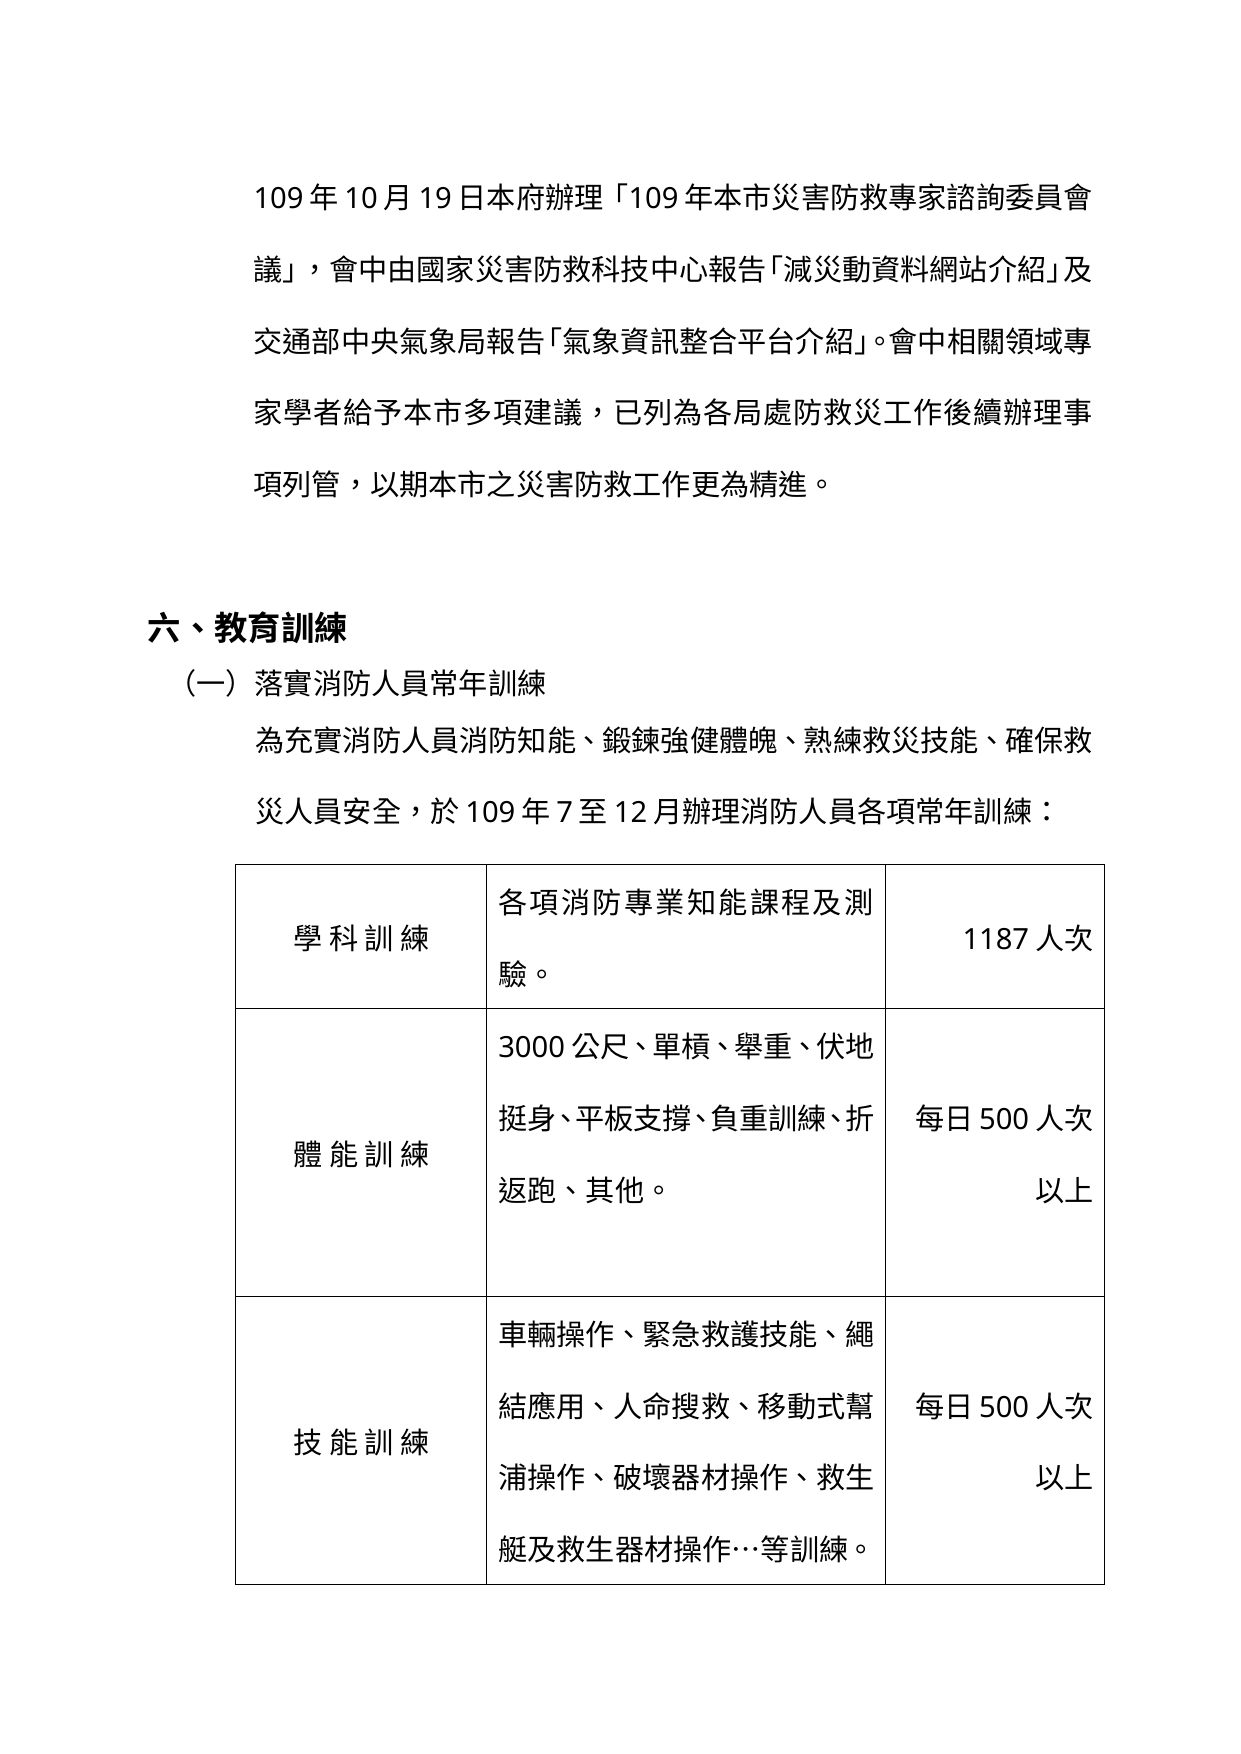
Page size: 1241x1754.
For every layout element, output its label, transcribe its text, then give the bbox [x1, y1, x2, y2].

table_cell 車輛操作、緊急救護技能、繩結應用、人命搜救、移動式幫浦操作、破壞器材操作、救生艇及救生器材操作…等訓練。 [487, 1297, 885, 1584]
table_cell 每日500人次以上 [886, 1297, 1104, 1584]
text 六、教育訓練 [148, 590, 1092, 662]
table_cell 體 能 訓 練 [236, 1009, 486, 1296]
table_cell 技 能 訓 練 [236, 1297, 486, 1584]
table_cell 3000公尺、單槓、舉重、伏地挺身、平板支撐、負重訓練、折返跑、其他。 [487, 1009, 885, 1296]
table_header 學 科 訓 練 [236, 865, 486, 1008]
table_cell 每日500人次以上 [886, 1009, 1104, 1296]
text 109年10月19日本府辦理「109年本市災害防救專家諮詢委員會議」，會中由國家災害防救科技中心報告「減災動資料網站介紹」及交通部中央氣象局報告「氣象資訊整合平台介紹」。會中相關領域專家學者給予本市多項建議，已列為各局處防救災工作後續辦理事項列管，以期本市之災害防救工作更為精進。 [253, 160, 1092, 519]
table_header 1187人次 [886, 865, 1104, 1008]
text （一）落實消防人員常年訓練 [148, 662, 1092, 703]
table_header 各項消防專業知能課程及測驗。 [487, 865, 885, 1008]
text 為充實消防人員消防知能、鍛鍊強健體魄、熟練救災技能、確保救災人員安全，於109年7至12月辦理消防人員各項常年訓練： [255, 703, 1092, 846]
